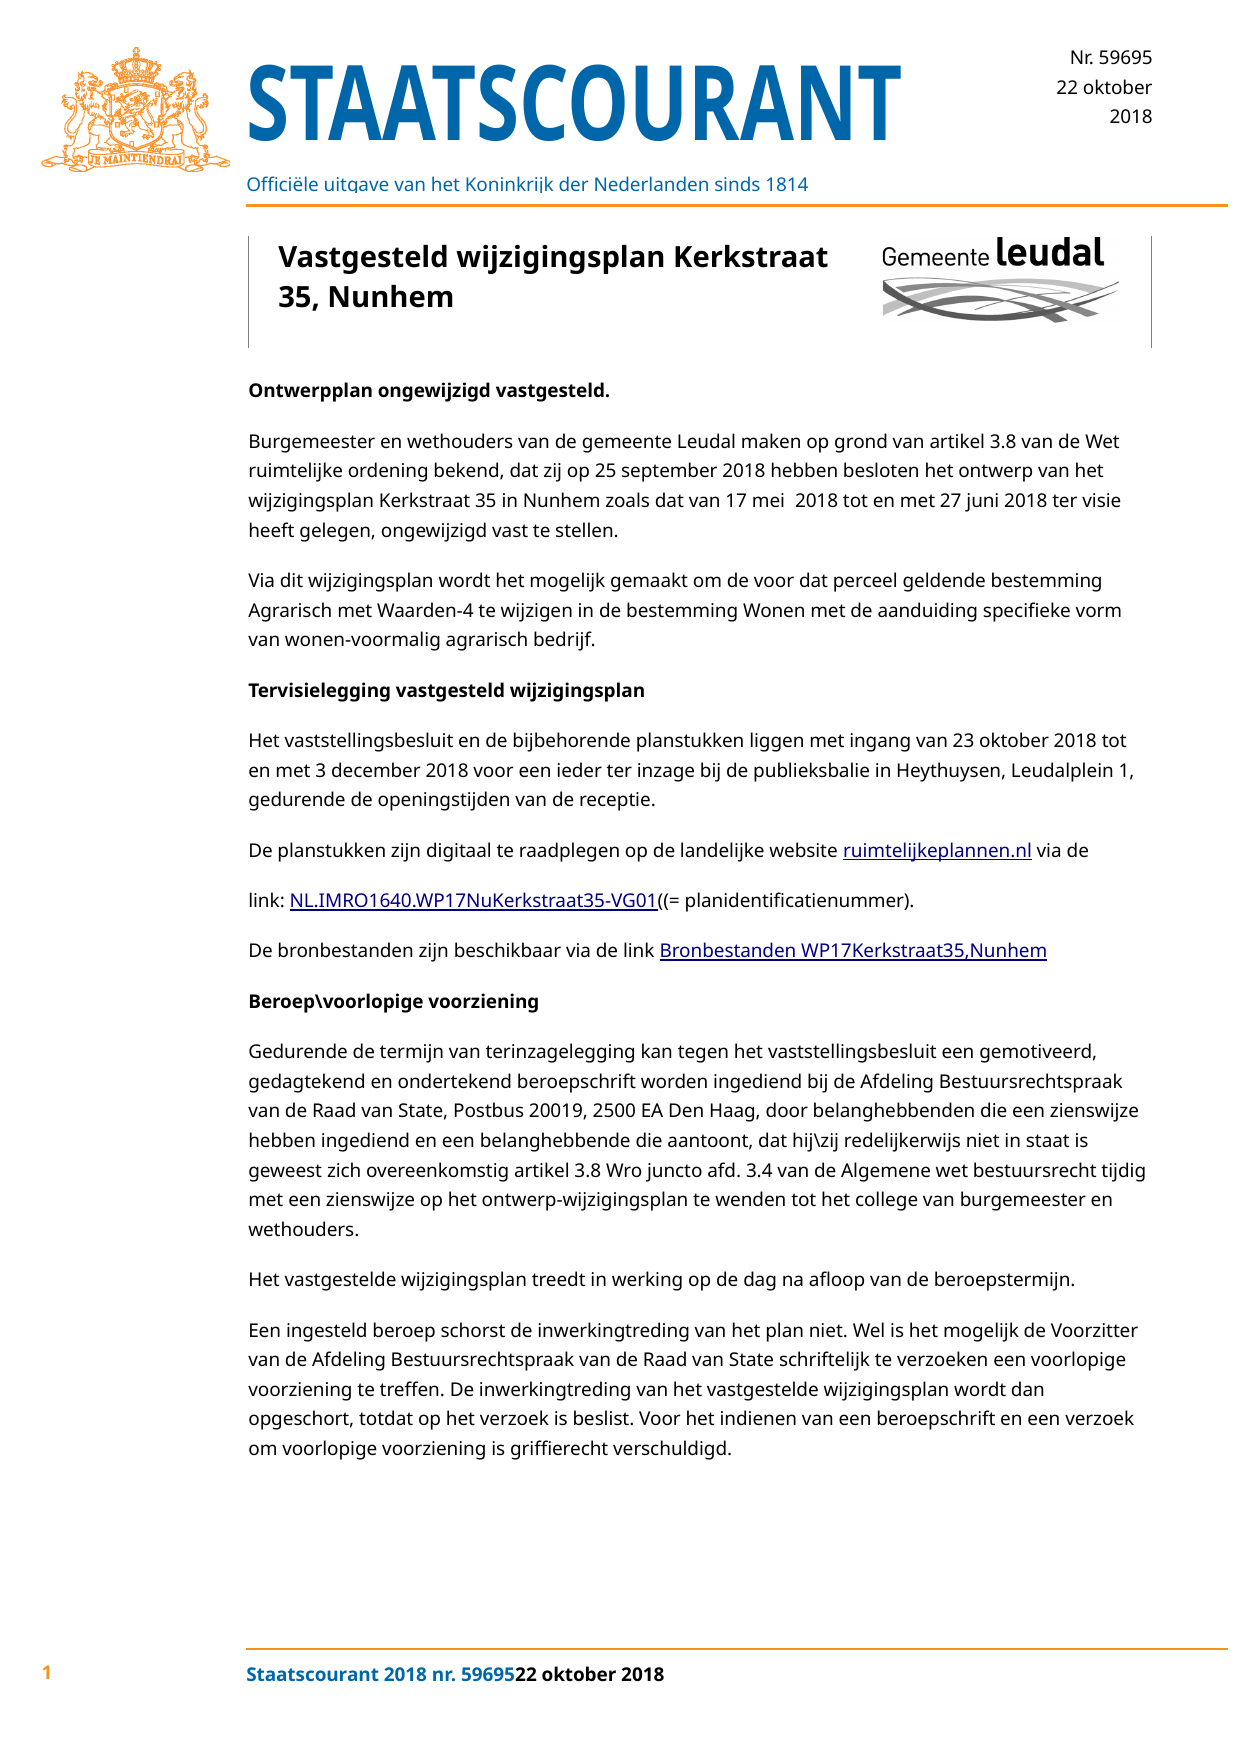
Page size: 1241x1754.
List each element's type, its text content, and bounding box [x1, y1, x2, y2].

picture [882, 236, 1119, 323]
text link: NL.IMRO1640.WP17NuKerkstraat35-VG01((= planidentificatienummer). [248, 887, 1152, 913]
text Gedurende de termijn van terinzagelegging kan tegen het vaststellingsbesluit een gemotiveerd, gedagtekend en ondertekend beroepschrift worden ingediend bij de Afdeling Bestuursrechtspraak van de Raad van State, Postbus 20019, 2500 EA Den Haag, door belanghebbenden die een zienswijze hebben ingediend en een belanghebbende die aantoont, dat hij\zij redelijkerwijs niet in staat is geweest zich overeenkomstig artikel 3.8 Wro juncto afd. 3.4 van de Algemene wet bestuursrecht tijdig met een zienswijze op het ontwerp-wijzigingsplan te wenden tot het college van burgemeester en wethouders. [248, 1038, 1152, 1242]
text Het vaststellingsbesluit en de bijbehorende planstukken liggen met ingang van 23 oktober 2018 tot en met 3 december 2018 voor een ieder ter inzage bij de publieksbalie in Heythuysen, Leudalplein 1, gedurende de openingstijden van de receptie. [248, 727, 1152, 812]
text Een ingesteld beroep schorst de inwerkingtreding van het plan niet. Wel is het mogelijk de Voorzitter van de Afdeling Bestuursrechtspraak van de Raad van State schriftelijk te verzoeken een voorlopige voorziening te treffen. De inwerkingtreding van het vastgestelde wijzigingsplan wordt dan opgeschort, totdat op het verzoek is beslist. Voor het indienen van een beroepschrift en een verzoek om voorlopige voorziening is griffierecht verschuldigd. [248, 1317, 1152, 1461]
text Via dit wijzigingsplan wordt het mogelijk gemaakt om de voor dat perceel geldende bestemming Agrarisch met Waarden-4 te wijzigen in de bestemming Wonen met de aanduiding specifieke vorm van wonen-voormalig agrarisch bedrijf. [248, 567, 1152, 652]
text De bronbestanden zijn beschikbaar via de link Bronbestanden WP17Kerkstraat35,Nunhem [248, 938, 1152, 963]
text Ontwerpplan ongewijzigd vastgesteld. [248, 378, 1152, 403]
table_header [850, 236, 882, 322]
text Burgemeester en wethouders van de gemeente Leudal maken op grond van artikel 3.8 van de Wet ruimtelijke ordening bekend, dat zij op 25 september 2018 hebben besloten het ontwerp van het wijzigingsplan Kerkstraat 35 in Nunhem zoals dat van 17 mei 2018 tot en met 27 juni 2018 ter visie heeft gelegen, ongewijzigd vast te stellen. [248, 428, 1152, 543]
table_header [850, 323, 1151, 348]
text Beroep\voorlopige voorziening [248, 988, 1152, 1014]
table_header Vastgesteld wijzigingsplan Kerkstraat 35, Nunhem [249, 236, 850, 348]
table_header [1119, 236, 1151, 322]
picture [41, 47, 231, 172]
text Tervisielegging vastgesteld wijzigingsplan [248, 677, 1152, 703]
text Het vastgestelde wijzigingsplan treedt in werking op de dag na afloop van de beroepstermijn. [248, 1266, 1152, 1292]
text De planstukken zijn digitaal te raadplegen op de landelijke website ruimtelijkeplannen.nl via de [248, 837, 1152, 863]
